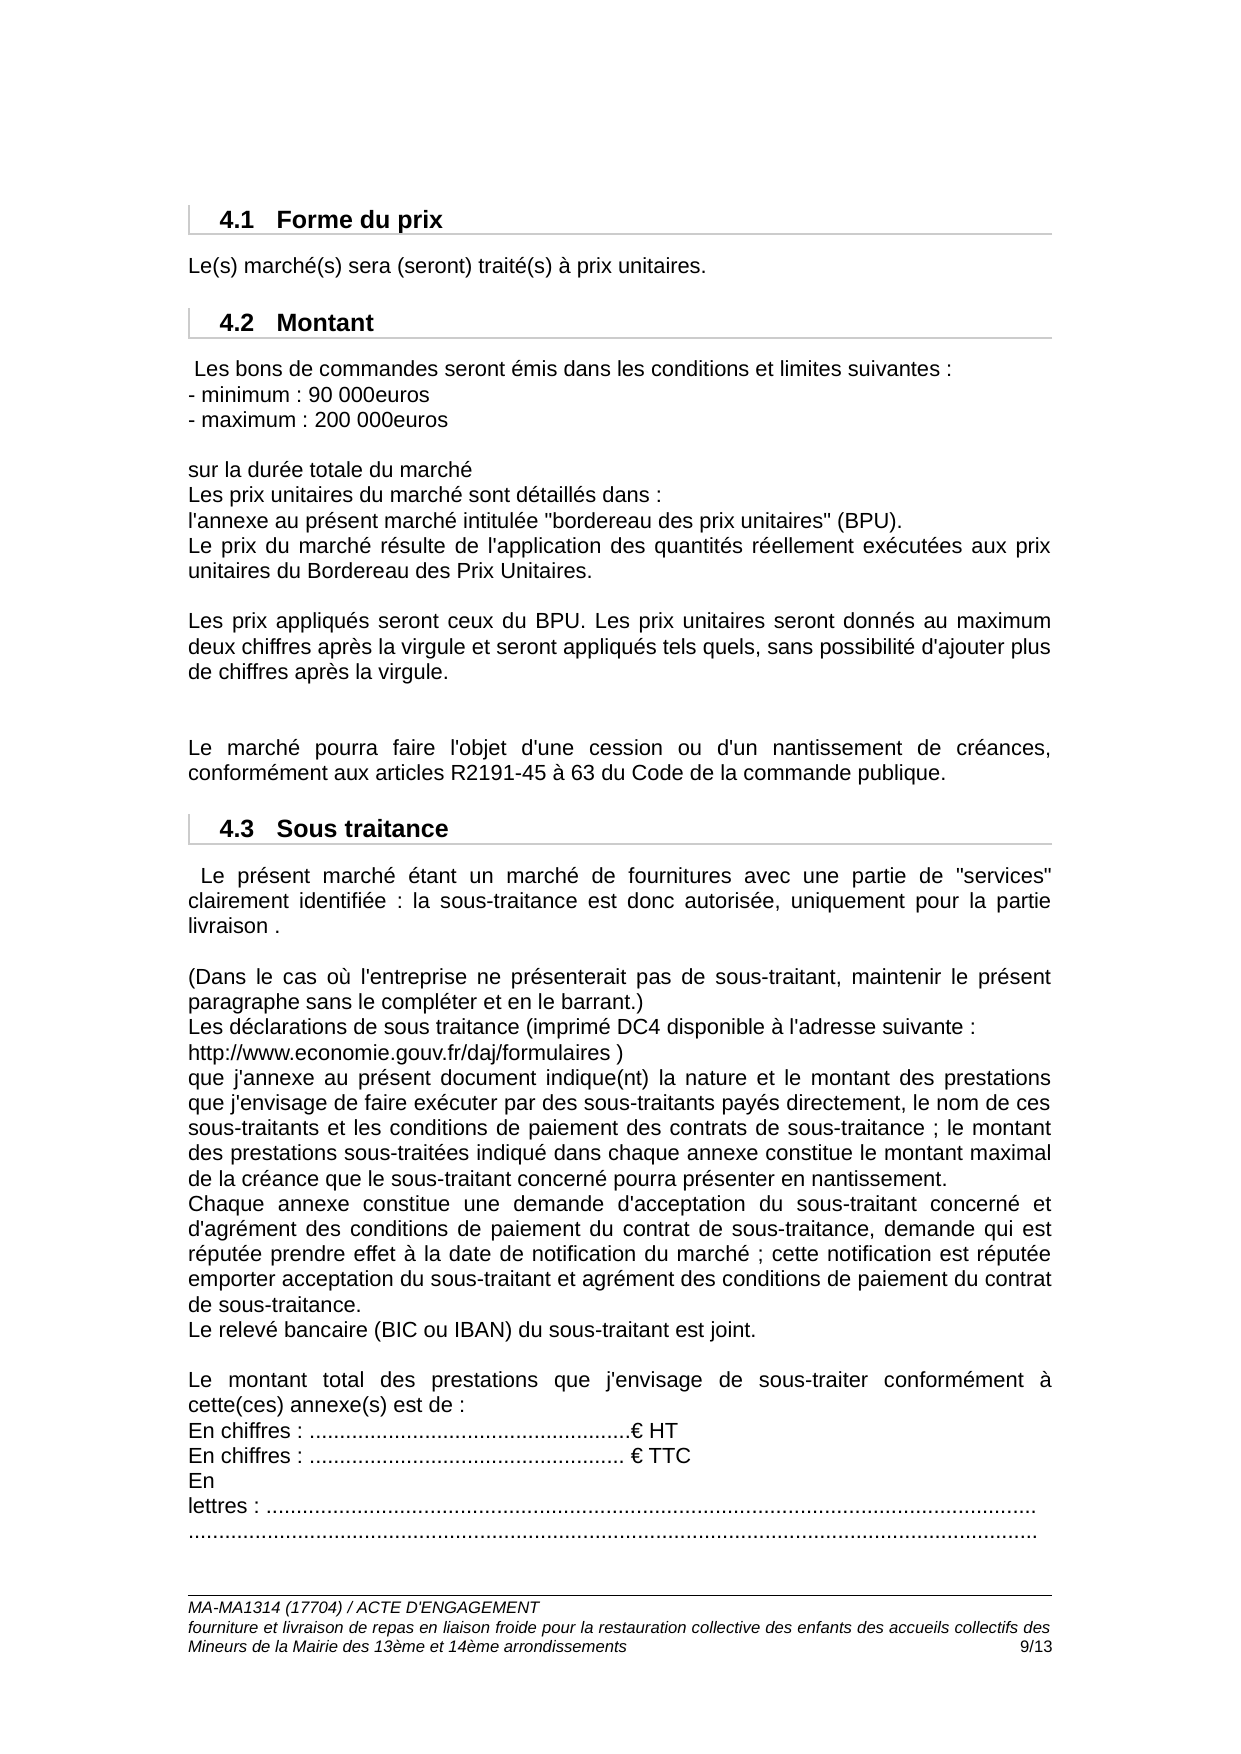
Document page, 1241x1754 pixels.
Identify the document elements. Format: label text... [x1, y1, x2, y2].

text Les déclarations de sous traitance (imprimé DC4 disponible à l'adresse suivante : [188, 1014, 1052, 1039]
subtitle Sous traitance [190, 814, 1052, 843]
text Le marché pourra faire l'objet d'une cession ou d'un nantissement de créances, conformément aux articles R2191-45 à 63 du Code de la commande publique. [188, 734, 1052, 785]
text ............................................................................................................................................ [188, 1518, 1052, 1543]
text Le présent marché étant un marché de fournitures avec une partie de "services" clairement identifiée : la sous-traitance est donc autorisée, uniquement pour la partie livraison . [188, 863, 1052, 938]
text En chiffres : .....................................................€ HT [188, 1417, 1052, 1443]
text Les bons de commandes seront émis dans les conditions et limites suivantes : [188, 356, 1052, 382]
text Chaque annexe constitue une demande d'acceptation du sous-traitant concerné et d'agrément des conditions de paiement du contrat de sous-traitance, demande qui est réputée prendre effet à la date de notification du marché ; cette notification est réputée emporter acceptation du sous-traitant et agrément des conditions de paiement du contrat de sous-traitance. [188, 1191, 1052, 1317]
text Les prix appliqués seront ceux du BPU. Les prix unitaires seront donnés au maximum deux chiffres après la virgule et seront appliqués tels quels, sans possibilité d'ajouter plus de chiffres après la virgule. [188, 608, 1052, 684]
text sur la durée totale du marché [188, 457, 1052, 482]
subtitle Montant [190, 308, 1052, 337]
text (Dans le cas où l'entreprise ne présenterait pas de sous-traitant, maintenir le présent paragraphe sans le compléter et en le barrant.) [188, 964, 1052, 1014]
text - minimum : 90 000euros [188, 382, 1052, 407]
text Les prix unitaires du marché sont détaillés dans : [188, 482, 1052, 508]
text Le montant total des prestations que j'envisage de sous-traiter conformément à cette(ces) annexe(s) est de : [188, 1367, 1052, 1417]
text Le prix du marché résulte de l'application des quantités réellement exécutées aux prix unitaires du Bordereau des Prix Unitaires. [188, 533, 1052, 583]
text En chiffres : .................................................... € TTC [188, 1443, 1052, 1468]
text Le(s) marché(s) sera (seront) traité(s) à prix unitaires. [188, 253, 1052, 278]
text - maximum : 200 000euros [188, 407, 1052, 432]
text l'annexe au présent marché intitulée "bordereau des prix unitaires" (BPU). [188, 508, 1052, 533]
text http://www.economie.gouv.fr/daj/formulaires ) [188, 1039, 1052, 1064]
subtitle Forme du prix [188, 204, 1052, 233]
text que j'annexe au présent document indique(nt) la nature et le montant des prestations que j'envisage de faire exécuter par des sous-traitants payés directement, le nom de ces sous-traitants et les conditions de paiement des contrats de sous-traitance ; le montant des prestations sous-traitées indiqué dans chaque annexe constitue le montant maximal de la créance que le sous-traitant concerné pourra présenter en nantissement. [188, 1064, 1052, 1191]
text Le relevé bancaire (BIC ou IBAN) du sous-traitant est joint. [188, 1317, 1052, 1342]
text En lettres : ............................................................................................................................... [188, 1468, 1052, 1518]
